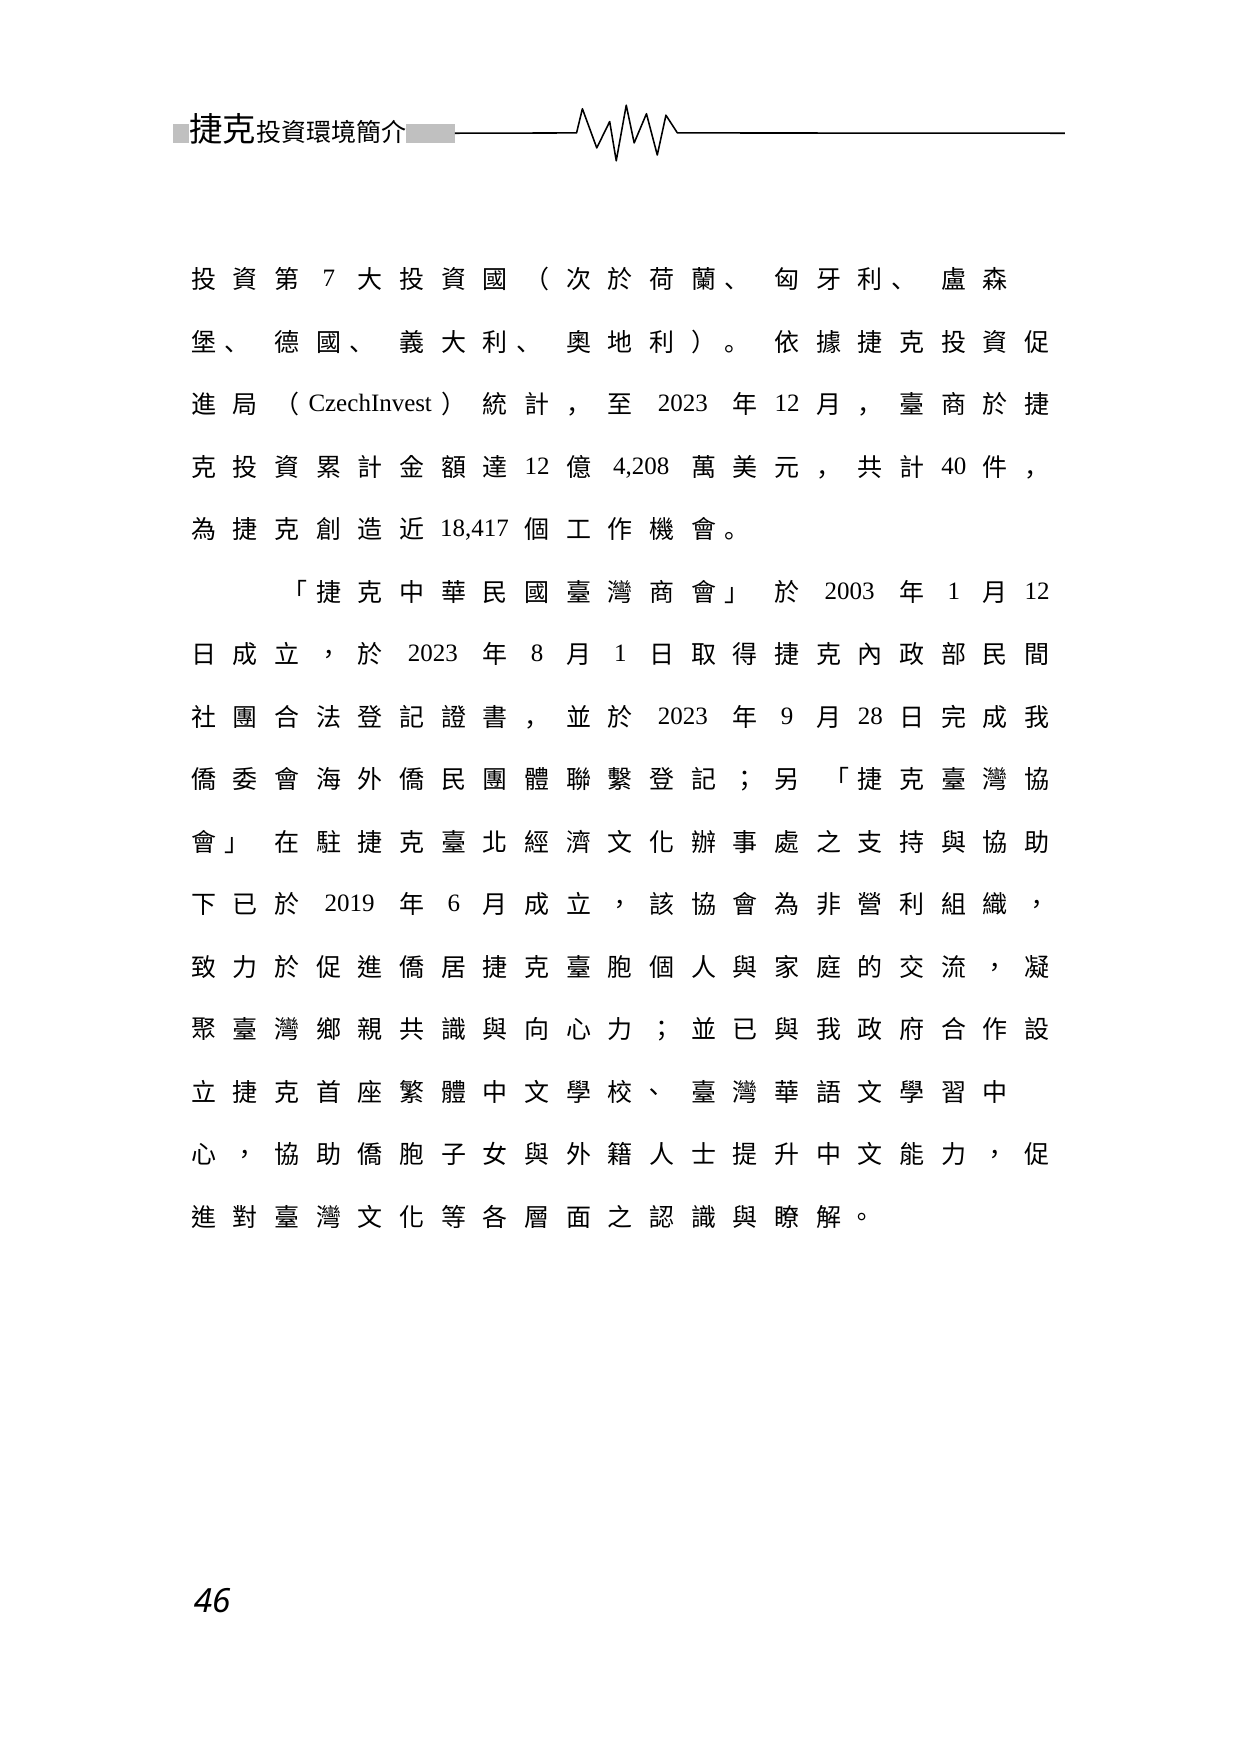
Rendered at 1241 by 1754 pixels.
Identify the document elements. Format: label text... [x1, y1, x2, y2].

text 投資第7大投資國（次於荷蘭、匈牙利、盧森堡、德國、義大利、奧地利）。依據捷克投資促進局（CzechInvest）統計，至2023年12月，臺商於捷克投資累計金額達12億4,208萬美元，共計40件，為捷克創造近18,417個工作機會。 [183, 236, 1058, 549]
text 「捷克中華民國臺灣商會」於2003年1月12日成立，於2023年8月1日取得捷克內政部民間社團合法登記證書，並於2023年9月28日完成我僑委會海外僑民團體聯繫登記；另「捷克臺灣協會」在駐捷克臺北經濟文化辦事處之支持與協助下已於2019年6月成立，該協會為非營利組織，致力於促進僑居捷克臺胞個人與家庭的交流，凝聚臺灣鄉親共識與向心力；並已與我政府合作設立捷克首座繁體中文學校、臺灣華語文學習中心，協助僑胞子女與外籍人士提升中文能力，促進對臺灣文化等各層面之認識與瞭解。 [183, 549, 1058, 1236]
